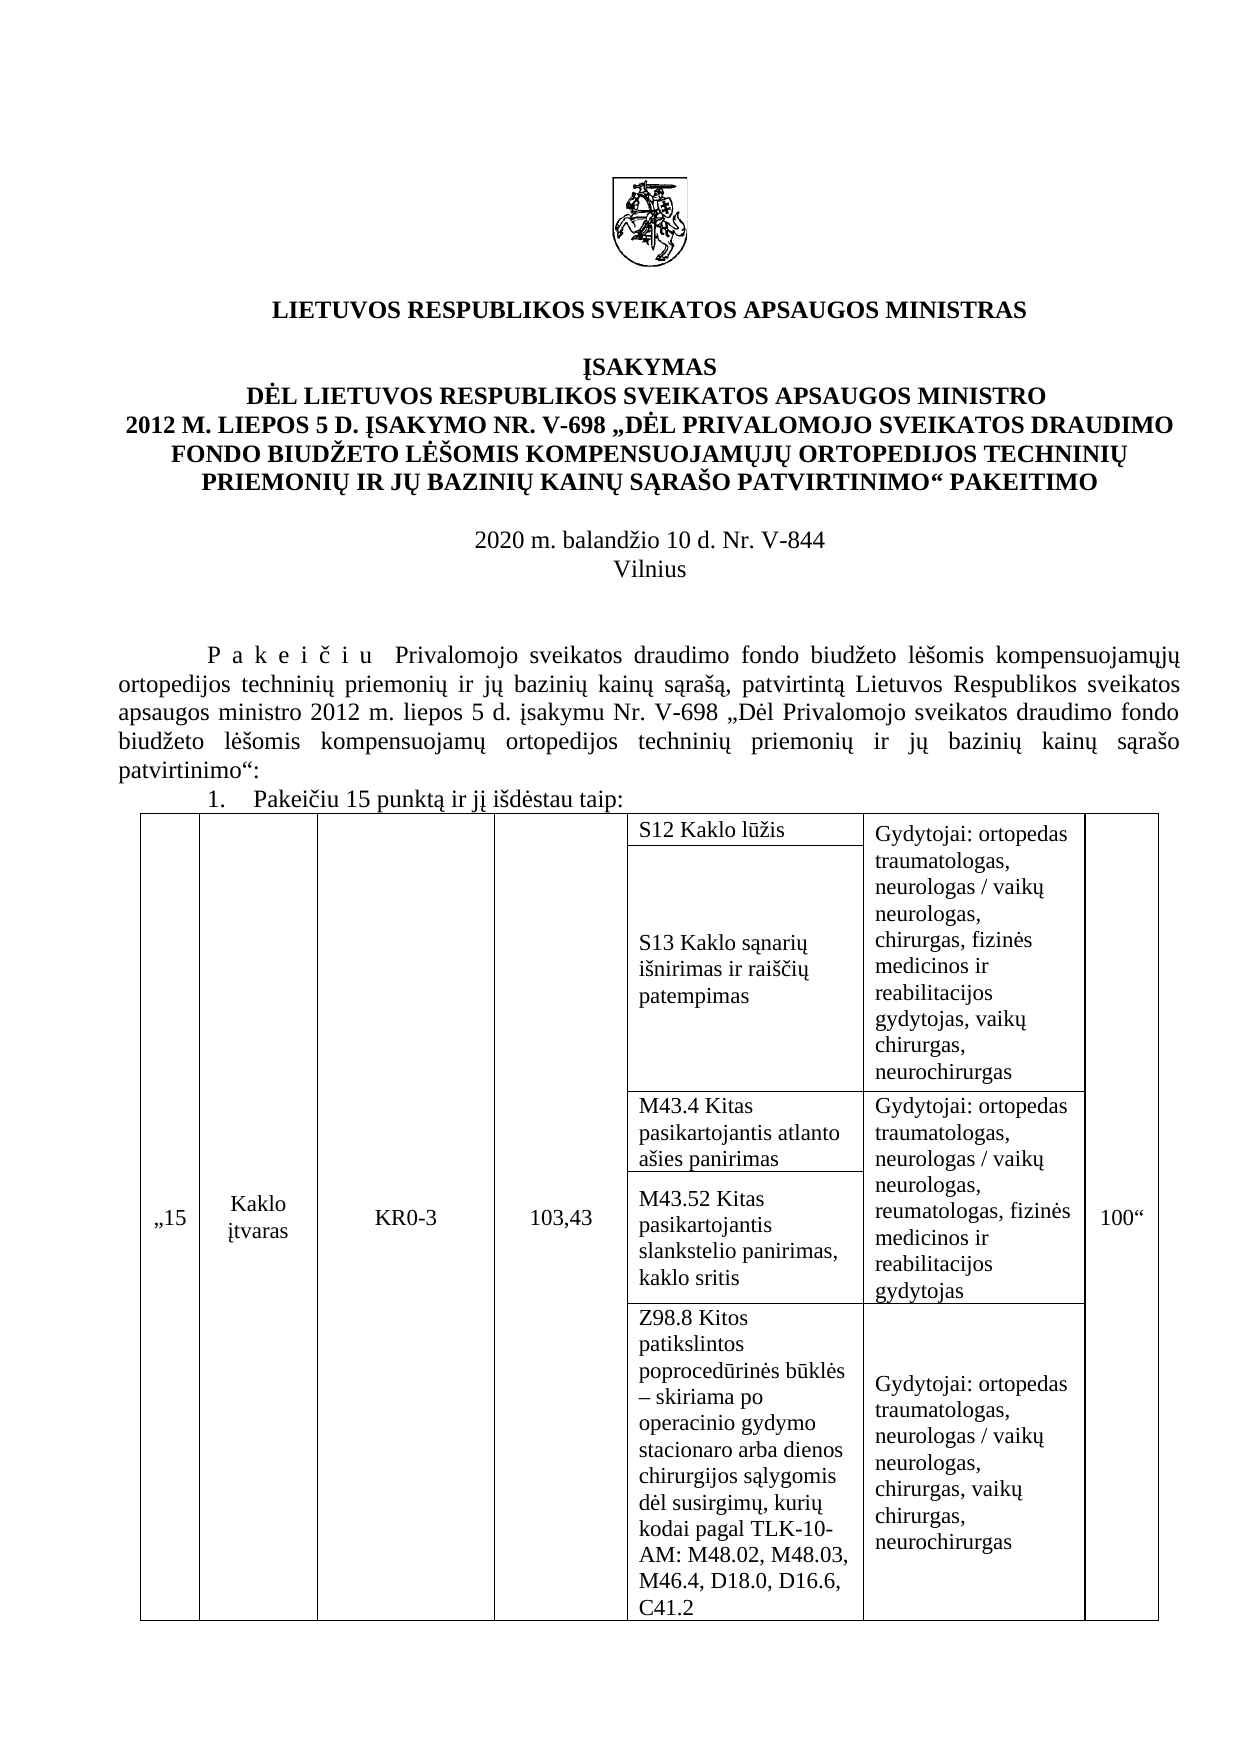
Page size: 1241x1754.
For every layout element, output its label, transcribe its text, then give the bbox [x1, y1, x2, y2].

table_header KR0-3 [318, 814, 494, 1620]
table_cell M43.4 Kitas pasikartojantis atlanto ašies panirimas [628, 1092, 863, 1171]
text Vilnius [118, 554, 1181, 582]
text 1. Pakeičiu 15 punktą ir jį išdėstau taip: [118, 784, 1181, 812]
table_header 100“ [1086, 814, 1158, 1620]
table_header S12 Kaklo lūžis [628, 814, 863, 845]
text 2012 M. LIEPOS 5 D. ĮSAKYMO NR. V-698 „DĖL PRIVALOMOJO SVEIKATOS DRAUDIMO FONDO BIUDŽETO LĖŠOMIS KOMPENSUOJAMŲJŲ ORTOPEDIJOS TECHNINIŲ PRIEMONIŲ IR JŲ BAZINIŲ KAINŲ SĄRAŠO PATVIRTINIMO“ PAKEITIMO [118, 410, 1181, 496]
table_cell M43.52 Kitas pasikartojantis slankstelio panirimas, kaklo sritis [628, 1172, 863, 1303]
text ĮSAKYMAS [118, 352, 1181, 381]
table_header „15 [141, 814, 199, 1620]
table_cell Z98.8 Kitos patikslintos poprocedūrinės būklės – skiriama po operacinio gydymo stacionaro arba dienos chirurgijos sąlygomis dėl susirgimų, kurių kodai pagal TLK-10-AM: M48.02, M48.03, M46.4, D18.0, D16.6, C41.2 [628, 1304, 863, 1620]
table_cell Gydytojai: ortopedas traumatologas, neurologas / vaikų neurologas, chirurgas, vaikų chirurgas, neurochirurgas [864, 1304, 1084, 1620]
table_header 103,43 [495, 814, 627, 1620]
text DĖL LIETUVOS RESPUBLIKOS SVEIKATOS APSAUGOS MINISTRO [118, 381, 1181, 410]
table_header Kaklo įtvaras [200, 814, 317, 1620]
text P a k e i č i u Privalomojo sveikatos draudimo fondo biudžeto lėšomis kompensuojamųjų ortopedijos techninių priemonių ir jų bazinių kainų sąrašą, patvirtintą Lietuvos Respublikos sveikatos apsaugos ministro 2012 m. liepos 5 d. įsakymu Nr. V-698 „Dėl Privalomojo sveikatos draudimo fondo biudžeto lėšomis kompensuojamų ortopedijos techninių priemonių ir jų bazinių kainų sąrašo patvirtinimo“: [118, 640, 1181, 784]
table_cell Gydytojai: ortopedas traumatologas, neurologas / vaikų neurologas, reumatologas, fizinės medicinos ir reabilitacijos gydytojas [864, 1092, 1084, 1303]
text LIETUVOS RESPUBLIKOS SVEIKATOS APSAUGOS MINISTRAS [118, 295, 1181, 324]
table_header Gydytojai: ortopedas traumatologas, neurologas / vaikų neurologas, chirurgas, fizinės medicinos ir reabilitacijos gydytojas, vaikų chirurgas, neurochirurgas [864, 814, 1084, 1091]
table_cell S13 Kaklo sąnarių išnirimas ir raiščių patempimas [628, 846, 863, 1091]
text 2020 m. balandžio 10 d. Nr. V-844 [118, 525, 1181, 554]
